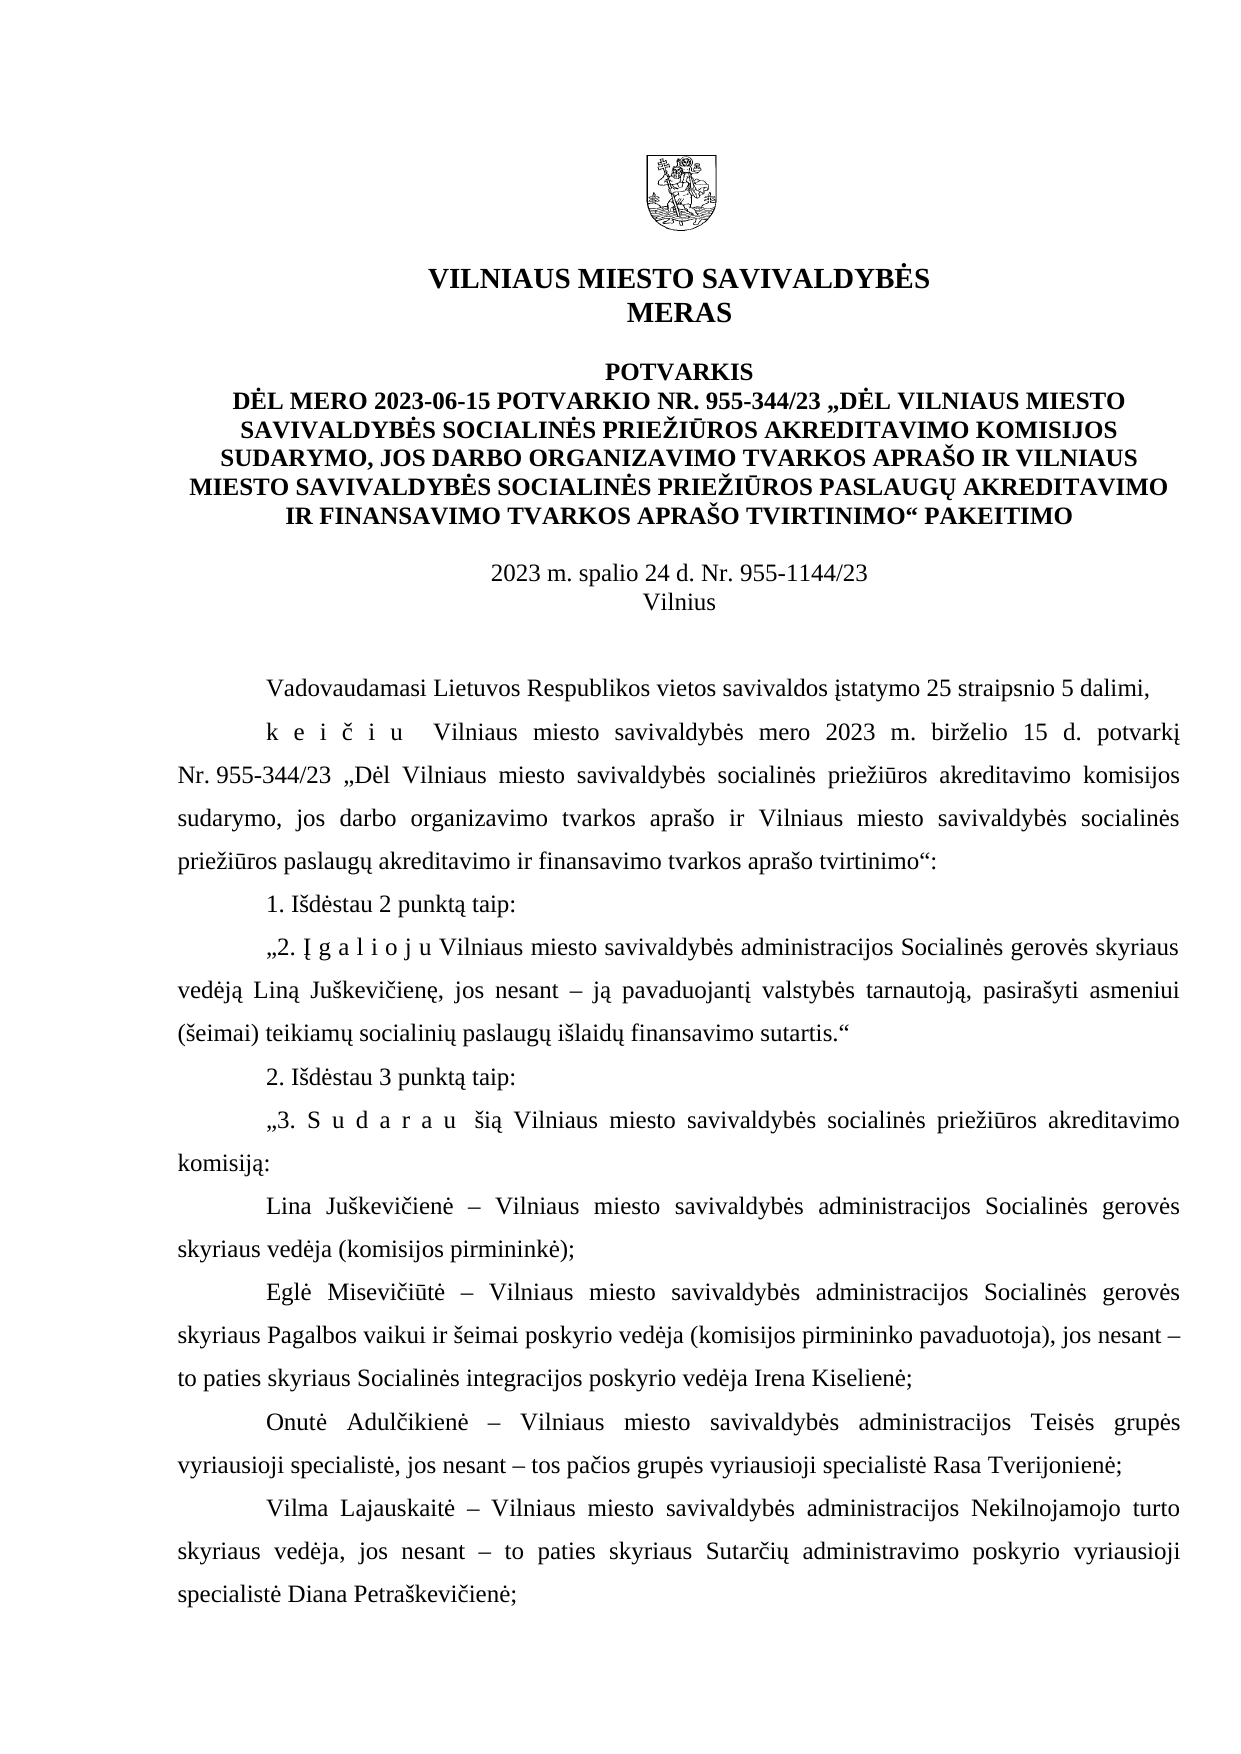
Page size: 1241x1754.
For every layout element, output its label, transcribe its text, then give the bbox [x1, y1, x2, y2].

text Eglė Misevičiūtė – Vilniaus miesto savivaldybės administracijos Socialinės gerovės skyriaus Pagalbos vaikui ir šeimai poskyrio vedėja (komisijos pirmininko pavaduotoja), jos nesant –to paties skyriaus Socialinės integracijos poskyrio vedėja Irena Kiselienė; [177, 1277, 1181, 1392]
text VILNIAUS MIESTO SAVIVALDYBĖS [177, 261, 1181, 295]
text Vilma Lajauskaitė – Vilniaus miesto savivaldybės administracijos Nekilnojamojo turto skyriaus vedėja, jos nesant – to paties skyriaus Sutarčių administravimo poskyrio vyriausioji specialistė Diana Petraškevičienė; [177, 1493, 1181, 1608]
text k e i č i u Vilniaus miesto savivaldybės mero 2023 m. birželio 15 d. potvarkį Nr. 955-344/23 „Dėl Vilniaus miesto savivaldybės socialinės priežiūros akreditavimo komisijos sudarymo, jos darbo organizavimo tvarkos aprašo ir Vilniaus miesto savivaldybės socialinės priežiūros paslaugų akreditavimo ir finansavimo tvarkos aprašo tvirtinimo“: [177, 717, 1181, 875]
text „3. S u d a r a u šią Vilniaus miesto savivaldybės socialinės priežiūros akreditavimo komisiją: [177, 1105, 1181, 1177]
text „2. Į g a l i o j u Vilniaus miesto savivaldybės administracijos Socialinės gerovės skyriaus vedėją Liną Juškevičienę, jos nesant – ją pavaduojantį valstybės tarnautoją, pasirašyti asmeniui (šeimai) teikiamų socialinių paslaugų išlaidų finansavimo sutartis.“ [177, 932, 1181, 1047]
text Vilnius [177, 587, 1181, 616]
text POTVARKIS [177, 357, 1181, 386]
text DĖL MERO 2023-06-15 POTVARKIO NR. 955-344/23 „DĖL VILNIAUS MIESTO SAVIVALDYBĖS SOCIALINĖS PRIEŽIŪROS AKREDITAVIMO KOMISIJOS SUDARYMO, JOS DARBO ORGANIZAVIMO TVARKOS APRAŠO IR VILNIAUS MIESTO SAVIVALDYBĖS SOCIALINĖS PRIEŽIŪROS PASLAUGŲ AKREDITAVIMO IR FINANSAVIMO TVARKOS APRAŠO TVIRTINIMO“ PAKEITIMO [177, 386, 1181, 530]
text Lina Juškevičienė – Vilniaus miesto savivaldybės administracijos Socialinės gerovės skyriaus vedėja (komisijos pirmininkė); [177, 1191, 1181, 1263]
text MERAS [177, 295, 1181, 328]
text 2. Išdėstau 3 punktą taip: [177, 1062, 1181, 1090]
text 1. Išdėstau 2 punktą taip: [177, 889, 1181, 918]
text Vadovaudamasi Lietuvos Respublikos vietos savivaldos įstatymo 25 straipsnio 5 dalimi, [177, 673, 1181, 702]
text 2023 m. spalio 24 d. Nr. 955-1144/23 [177, 558, 1181, 587]
text Onutė Adulčikienė – Vilniaus miesto savivaldybės administracijos Teisės grupės vyriausioji specialistė, jos nesant – tos pačios grupės vyriausioji specialistė Rasa Tverijonienė; [177, 1407, 1181, 1478]
